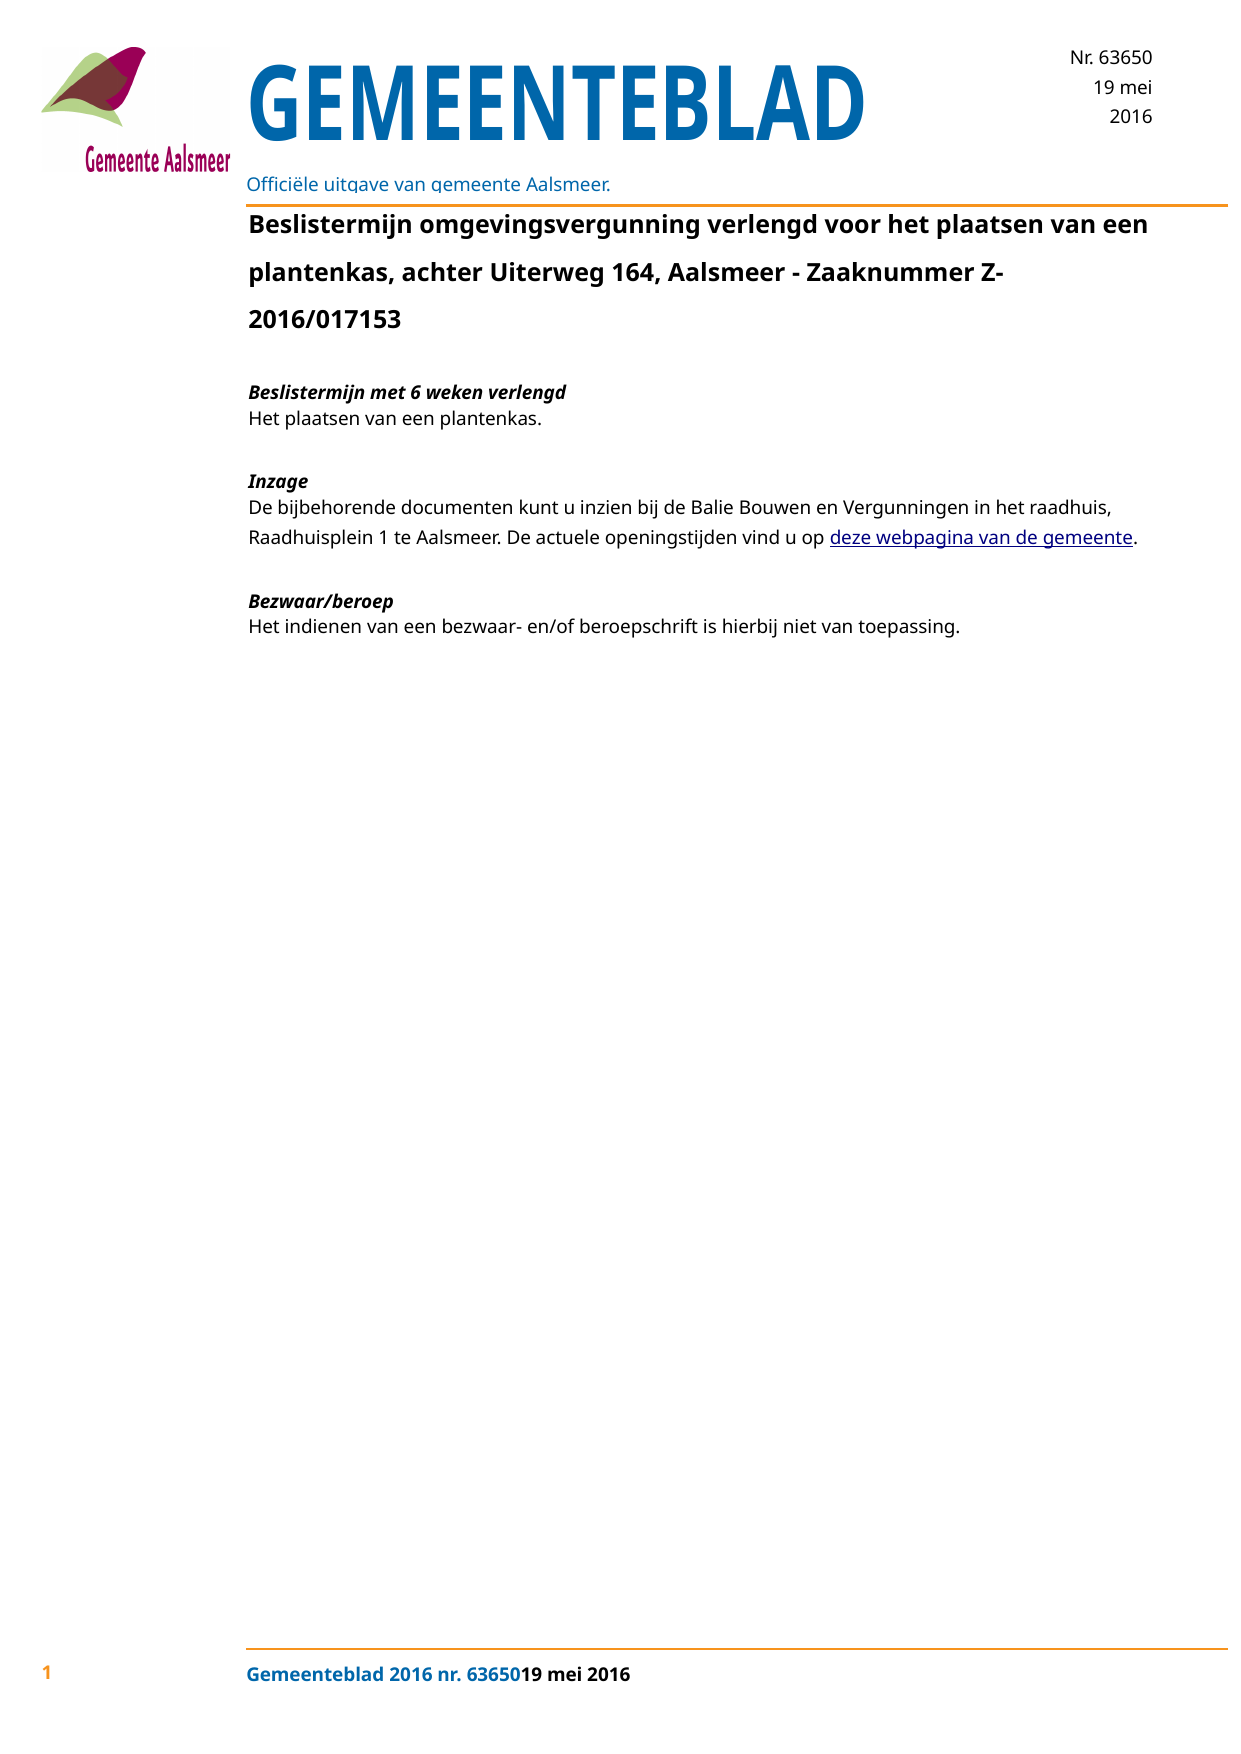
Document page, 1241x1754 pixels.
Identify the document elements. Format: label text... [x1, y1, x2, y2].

text Inzage [248, 469, 1152, 494]
text Het indienen van een bezwaar- en/of beroepschrift is hierbij niet van toepassing. [248, 614, 1152, 639]
text Bezwaar/beroep [248, 588, 1152, 614]
text Beslistermijn omgevingsvergunning verlengd voor het plaatsen van een plantenkas, achter Uiterweg 164, Aalsmeer - Zaaknummer Z-2016/017153 [248, 207, 1152, 336]
picture [41, 47, 231, 172]
text De bijbehorende documenten kunt u inzien bij de Balie Bouwen en Vergunningen in het raadhuis, Raadhuisplein 1 te Aalsmeer. De actuele openingstijden vind u op deze webpagina van de gemeente. [248, 494, 1152, 550]
text Beslistermijn met 6 weken verlengd [248, 379, 1152, 405]
text Het plaatsen van een plantenkas. [248, 405, 1152, 431]
